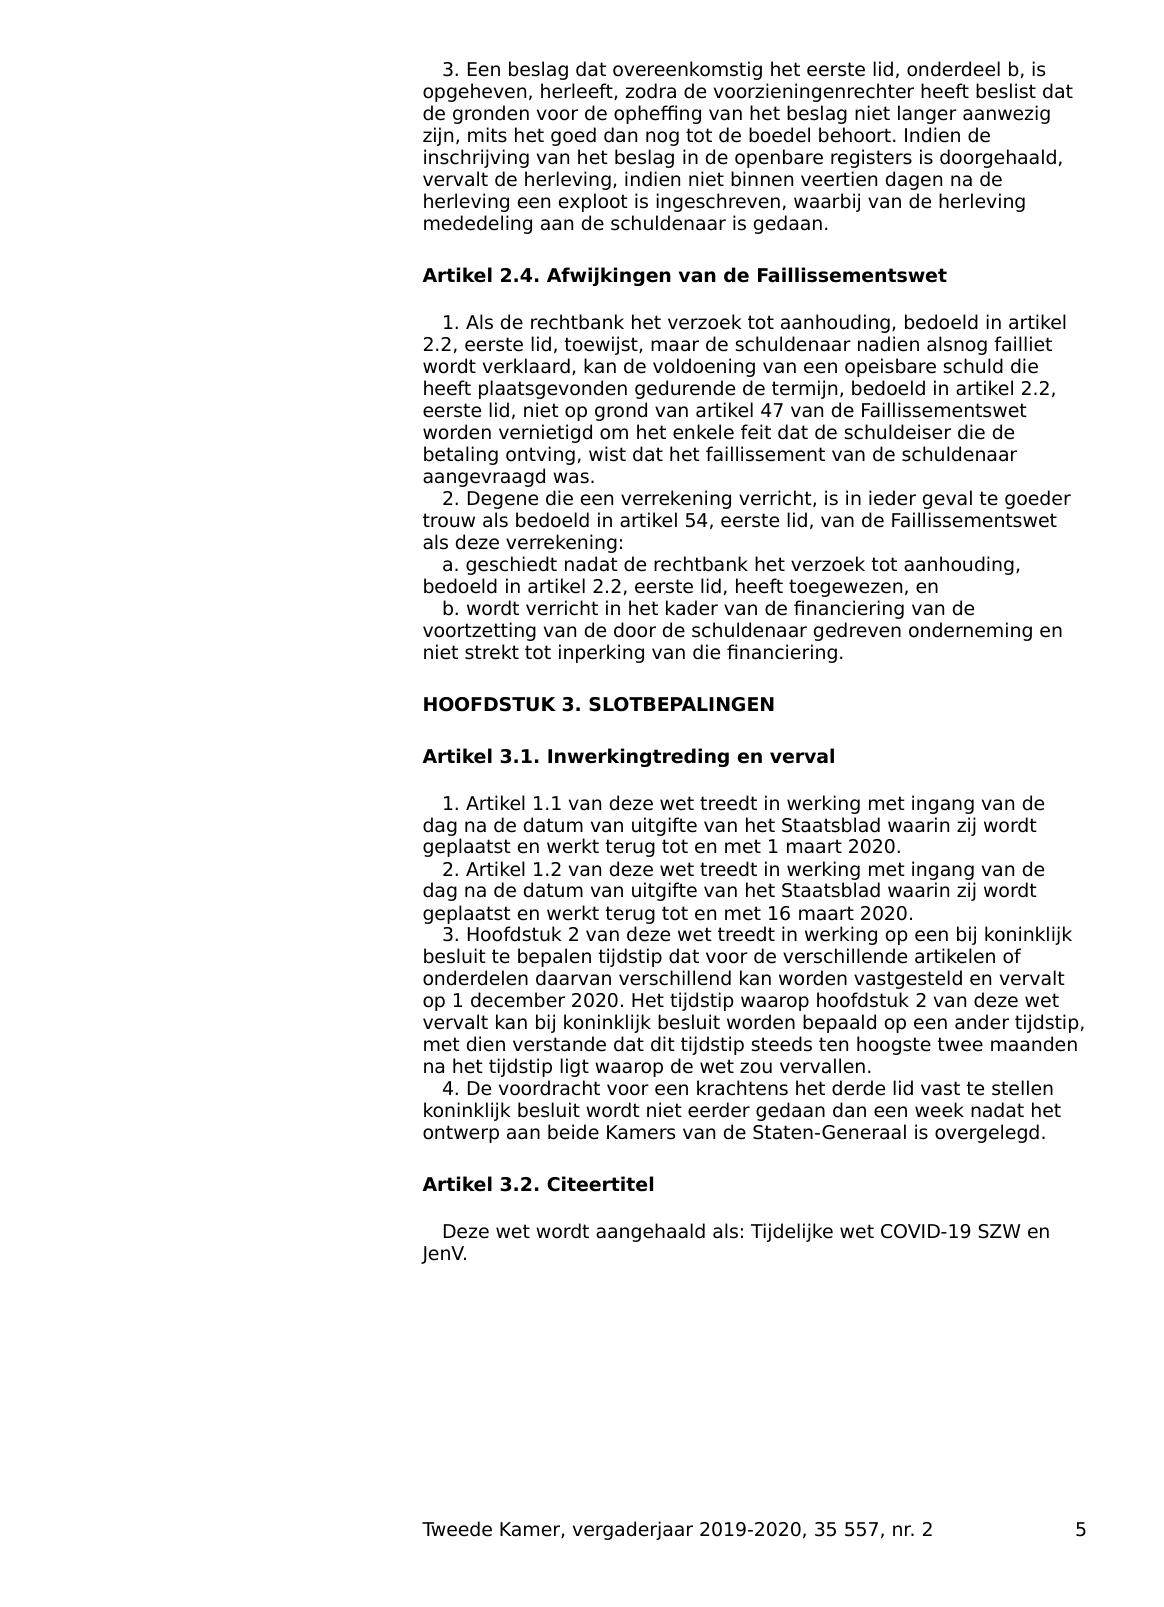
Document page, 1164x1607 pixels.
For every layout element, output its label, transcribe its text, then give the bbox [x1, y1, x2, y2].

text Deze wet wordt aangehaald als: Tijdelijke wet COVID-19 SZW en JenV. [422, 1221, 1087, 1265]
text 1. Als de rechtbank het verzoek tot aanhouding, bedoeld in artikel 2.2, eerste lid, toewijst, maar de schuldenaar nadien alsnog failliet wordt verklaard, kan de voldoening van een opeisbare schuld die heeft plaatsgevonden gedurende de termijn, bedoeld in artikel 2.2, eerste lid, niet op grond van artikel 47 van de Faillissementswet worden vernietigd om het enkele feit dat de schuldeiser die de betaling ontving, wist dat het faillissement van de schuldenaar aangevraagd was. [422, 312, 1087, 488]
text 1. Artikel 1.1 van deze wet treedt in werking met ingang van de dag na de datum van uitgifte van het Staatsblad waarin zij wordt geplaatst en werkt terug tot en met 1 maart 2020. [422, 792, 1087, 858]
text 3. Een beslag dat overeenkomstig het eerste lid, onderdeel b, is opgeheven, herleeft, zodra de voorzieningenrechter heeft beslist dat de gronden voor de opheffing van het beslag niet langer aanwezig zijn, mits het goed dan nog tot de boedel behoort. Indien de inschrijving van het beslag in de openbare registers is doorgehaald, vervalt de herleving, indien niet binnen veertien dagen na de herleving een exploot is ingeschreven, waarbij van de herleving mededeling aan de schuldenaar is gedaan. [422, 59, 1087, 235]
subtitle Artikel 2.4. Afwijkingen van de Faillissementswet [422, 265, 1087, 287]
text 2. Degene die een verrekening verricht, is in ieder geval te goeder trouw als bedoeld in artikel 54, eerste lid, van de Faillissementswet als deze verrekening: [422, 488, 1087, 554]
text a. geschiedt nadat de rechtbank het verzoek tot aanhouding, bedoeld in artikel 2.2, eerste lid, heeft toegewezen, en [422, 554, 1087, 598]
subtitle HOOFDSTUK 3. SLOTBEPALINGEN [422, 693, 1087, 716]
text b. wordt verricht in het kader van de financiering van de voortzetting van de door de schuldenaar gedreven onderneming en niet strekt tot inperking van die financiering. [422, 598, 1087, 663]
text 4. De voordracht voor een krachtens het derde lid vast te stellen koninklijk besluit wordt niet eerder gedaan dan een week nadat het ontwerp aan beide Kamers van de Staten-Generaal is overgelegd. [422, 1078, 1087, 1144]
text 3. Hoofdstuk 2 van deze wet treedt in werking op een bij koninklijk besluit te bepalen tijdstip dat voor de verschillende artikelen of onderdelen daarvan verschillend kan worden vastgesteld en vervalt op 1 december 2020. Het tijdstip waarop hoofdstuk 2 van deze wet vervalt kan bij koninklijk besluit worden bepaald op een ander tijdstip, met dien verstande dat dit tijdstip steeds ten hoogste twee maanden na het tijdstip ligt waarop de wet zou vervallen. [422, 924, 1087, 1078]
text 2. Artikel 1.2 van deze wet treedt in werking met ingang van de dag na de datum van uitgifte van het Staatsblad waarin zij wordt geplaatst en werkt terug tot en met 16 maart 2020. [422, 858, 1087, 924]
subtitle Artikel 3.2. Citeertitel [422, 1174, 1087, 1196]
subtitle Artikel 3.1. Inwerkingtreding en verval [422, 746, 1087, 767]
